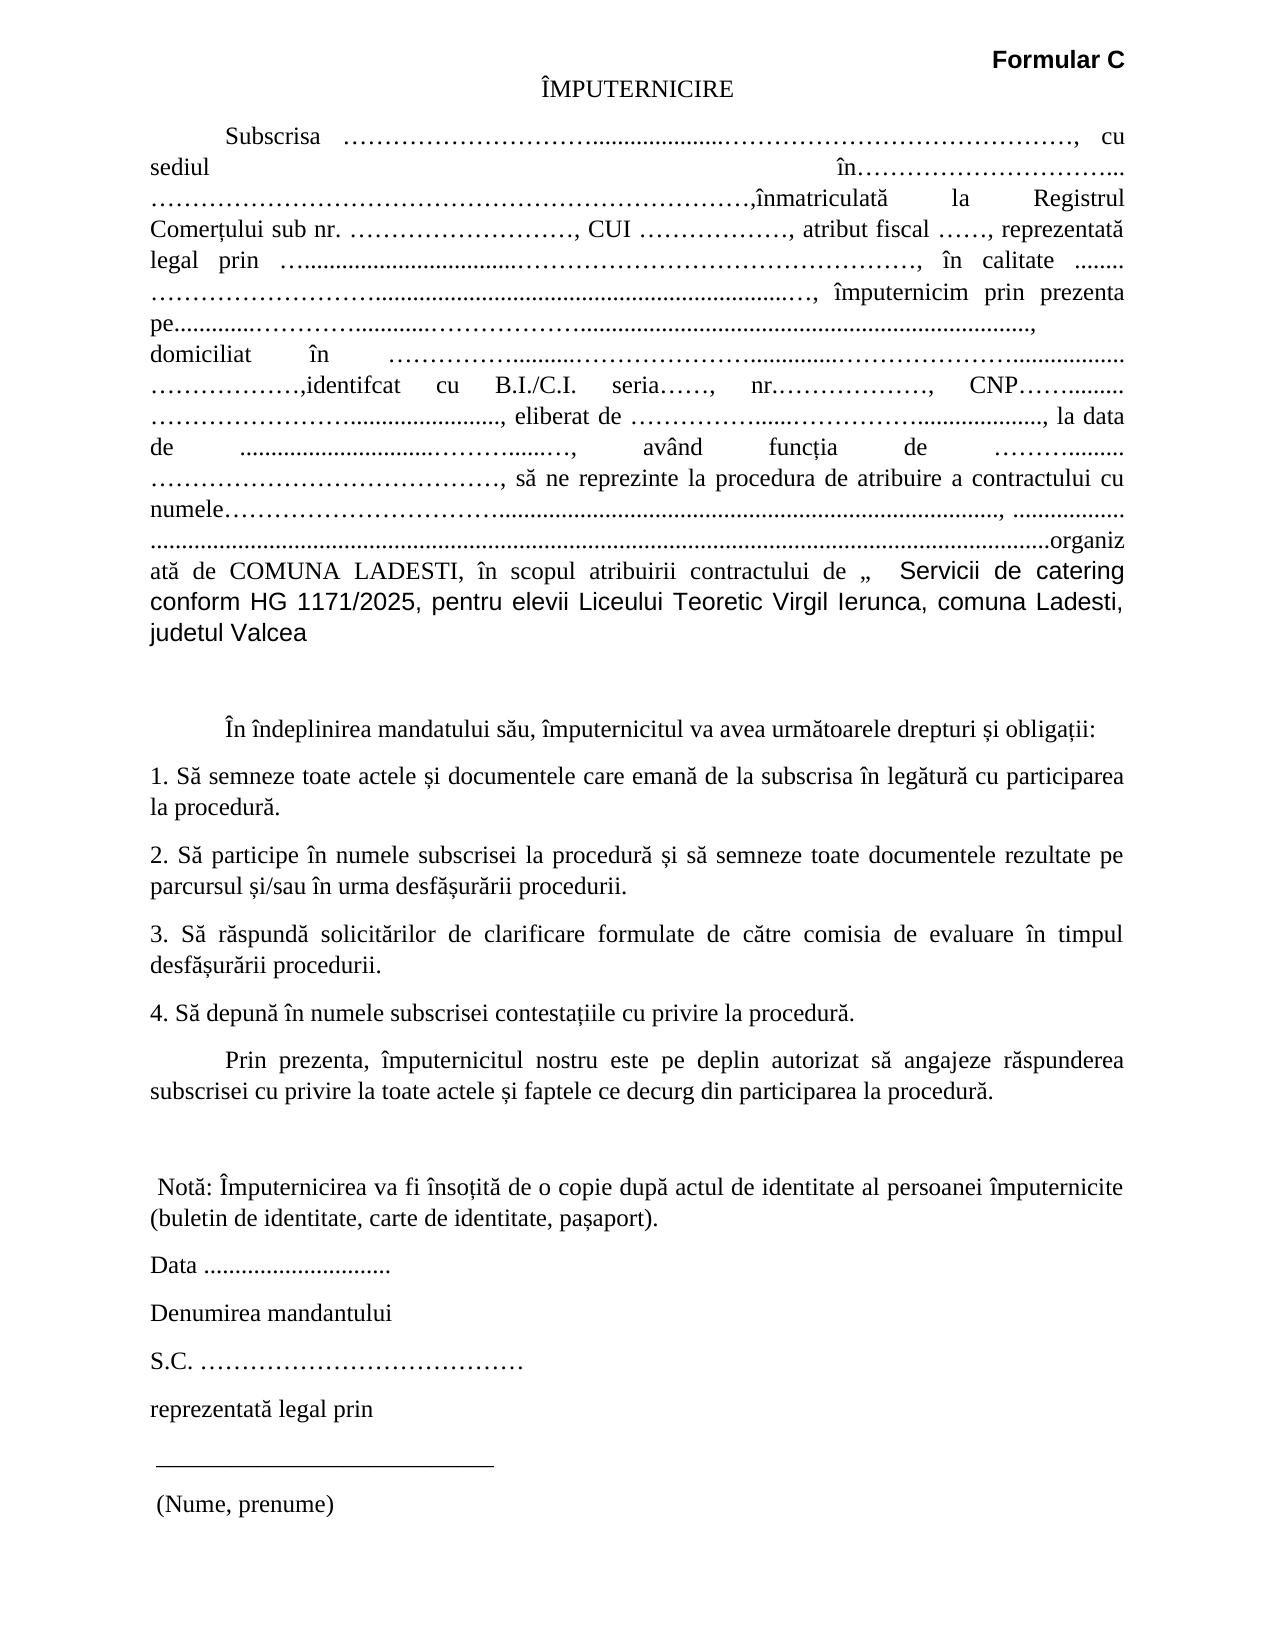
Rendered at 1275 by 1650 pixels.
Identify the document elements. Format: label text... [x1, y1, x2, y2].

text ÎMPUTERNICIRE [150, 74, 1125, 102]
text Notă: Împuternicirea va fi însoțită de o copie după actul de identitate al persoanei împuternicite (buletin de identitate, carte de identitate, pașaport). [150, 1172, 1125, 1232]
text Denumirea mandantului [150, 1298, 1125, 1327]
text (Nume, prenume) [150, 1489, 1125, 1518]
text reprezentată legal prin [150, 1394, 1125, 1422]
text 2. Să participe în numele subscrisei la procedură și să semneze toate documentele rezultate pe parcursul și/sau în urma desfășurării procedurii. [150, 840, 1125, 900]
text Prin prezenta, împuternicitul nostru este pe deplin autorizat să angajeze răspunderea subscrisei cu privire la toate actele și faptele ce decurg din participarea la procedură. [150, 1045, 1125, 1105]
text Subscrisa ………………………….....................……………………………………, cu sediul în…………………………...………………………………………………………………,înmatriculată la Registrul Comerțului sub nr. ………………………, CUI ………………, atribut fiscal ……, reprezentată legal prin …..................................…………………………………………, în calitate ........………………………..................................................................…, împuternicim prin prezenta pe.............…………............………………........................................................................, domiciliat în ……………..........…………………..............…………………..................………………,identifcat cu B.I./C.I. seria……, nr.………………, CNP…….........……………………........................, eliberat de ……………......……………...................., la data de ...............................………......…, având funcția de ……….........……………………………………, să ne reprezinte la procedura de atribuire a contractului cu numele……………………………................................................................................, ..................................................................................................................................................................organizată de COMUNA LADESTI, în scopul atribuirii contractului de „ Servicii de catering conform HG 1171/2025, pentru elevii Liceului Teoretic Virgil Ierunca, comuna Ladesti, judetul Valcea [150, 121, 1125, 647]
text 3. Să răspundă solicitărilor de clarificare formulate de către comisia de evaluare în timpul desfășurării procedurii. [150, 919, 1125, 979]
text În îndeplinirea mandatului său, împuternicitul va avea următoarele drepturi și obligații: [150, 714, 1125, 742]
text 1. Să semneze toate actele și documentele care emană de la subscrisa în legătură cu participarea la procedură. [150, 761, 1125, 821]
text Formular C [150, 45, 1125, 74]
text Data .............................. [150, 1251, 1125, 1279]
text S.C. ………………………………… [150, 1346, 1125, 1375]
text ___________________________ [150, 1441, 1125, 1470]
text 4. Să depună în numele subscrisei contestațiile cu privire la procedură. [150, 998, 1125, 1026]
